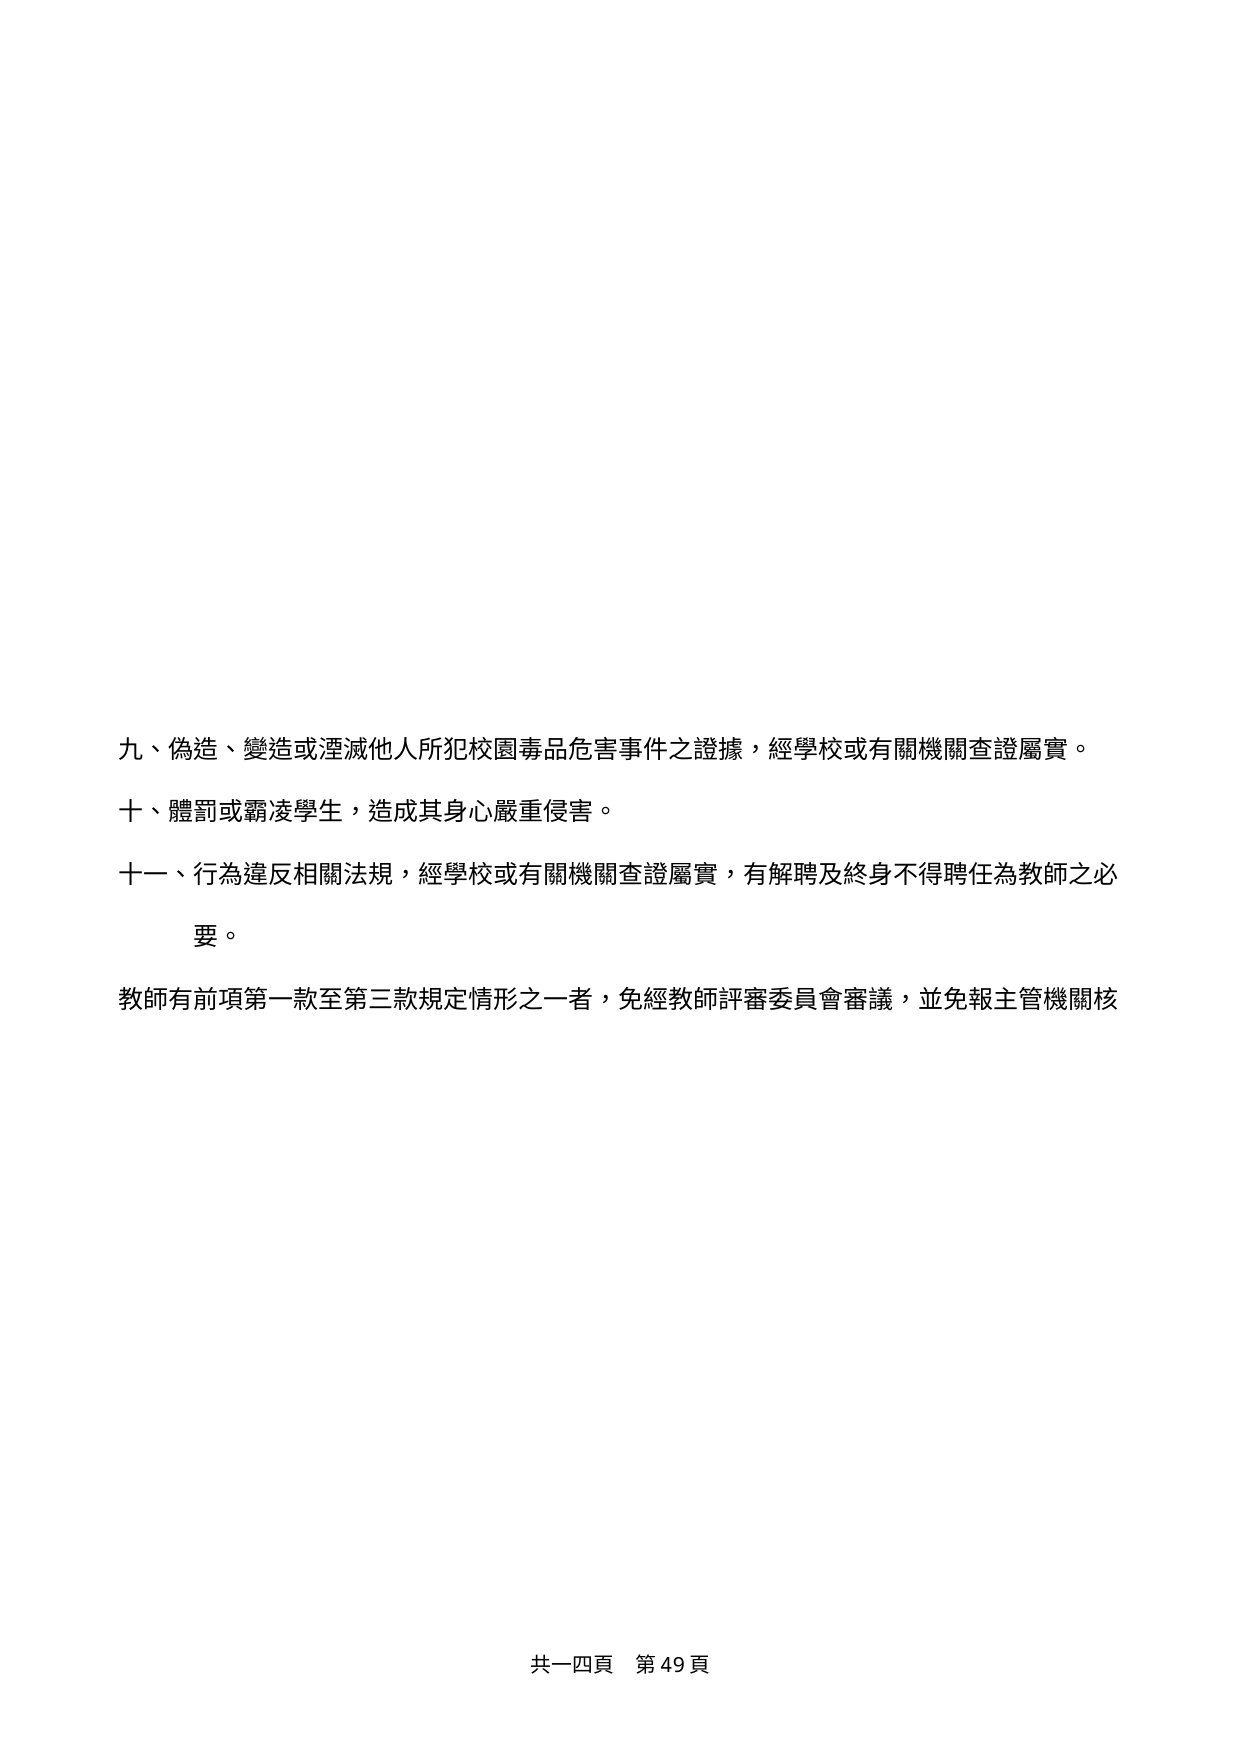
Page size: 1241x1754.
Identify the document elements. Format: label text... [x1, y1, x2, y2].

text 十一、行為違反相關法規，經學校或有關機關查證屬實，有解聘及終身不得聘任為教師之必要。 [118, 831, 1122, 956]
text 十、體罰或霸凌學生，造成其身心嚴重侵害。 [118, 768, 1122, 831]
text 九、偽造、變造或湮滅他人所犯校園毒品危害事件之證據，經學校或有關機關查證屬實。 [118, 706, 1122, 768]
text 教師有前項第一款至第三款規定情形之一者，免經教師評審委員會審議，並免報主管機關核 [118, 956, 1122, 1018]
